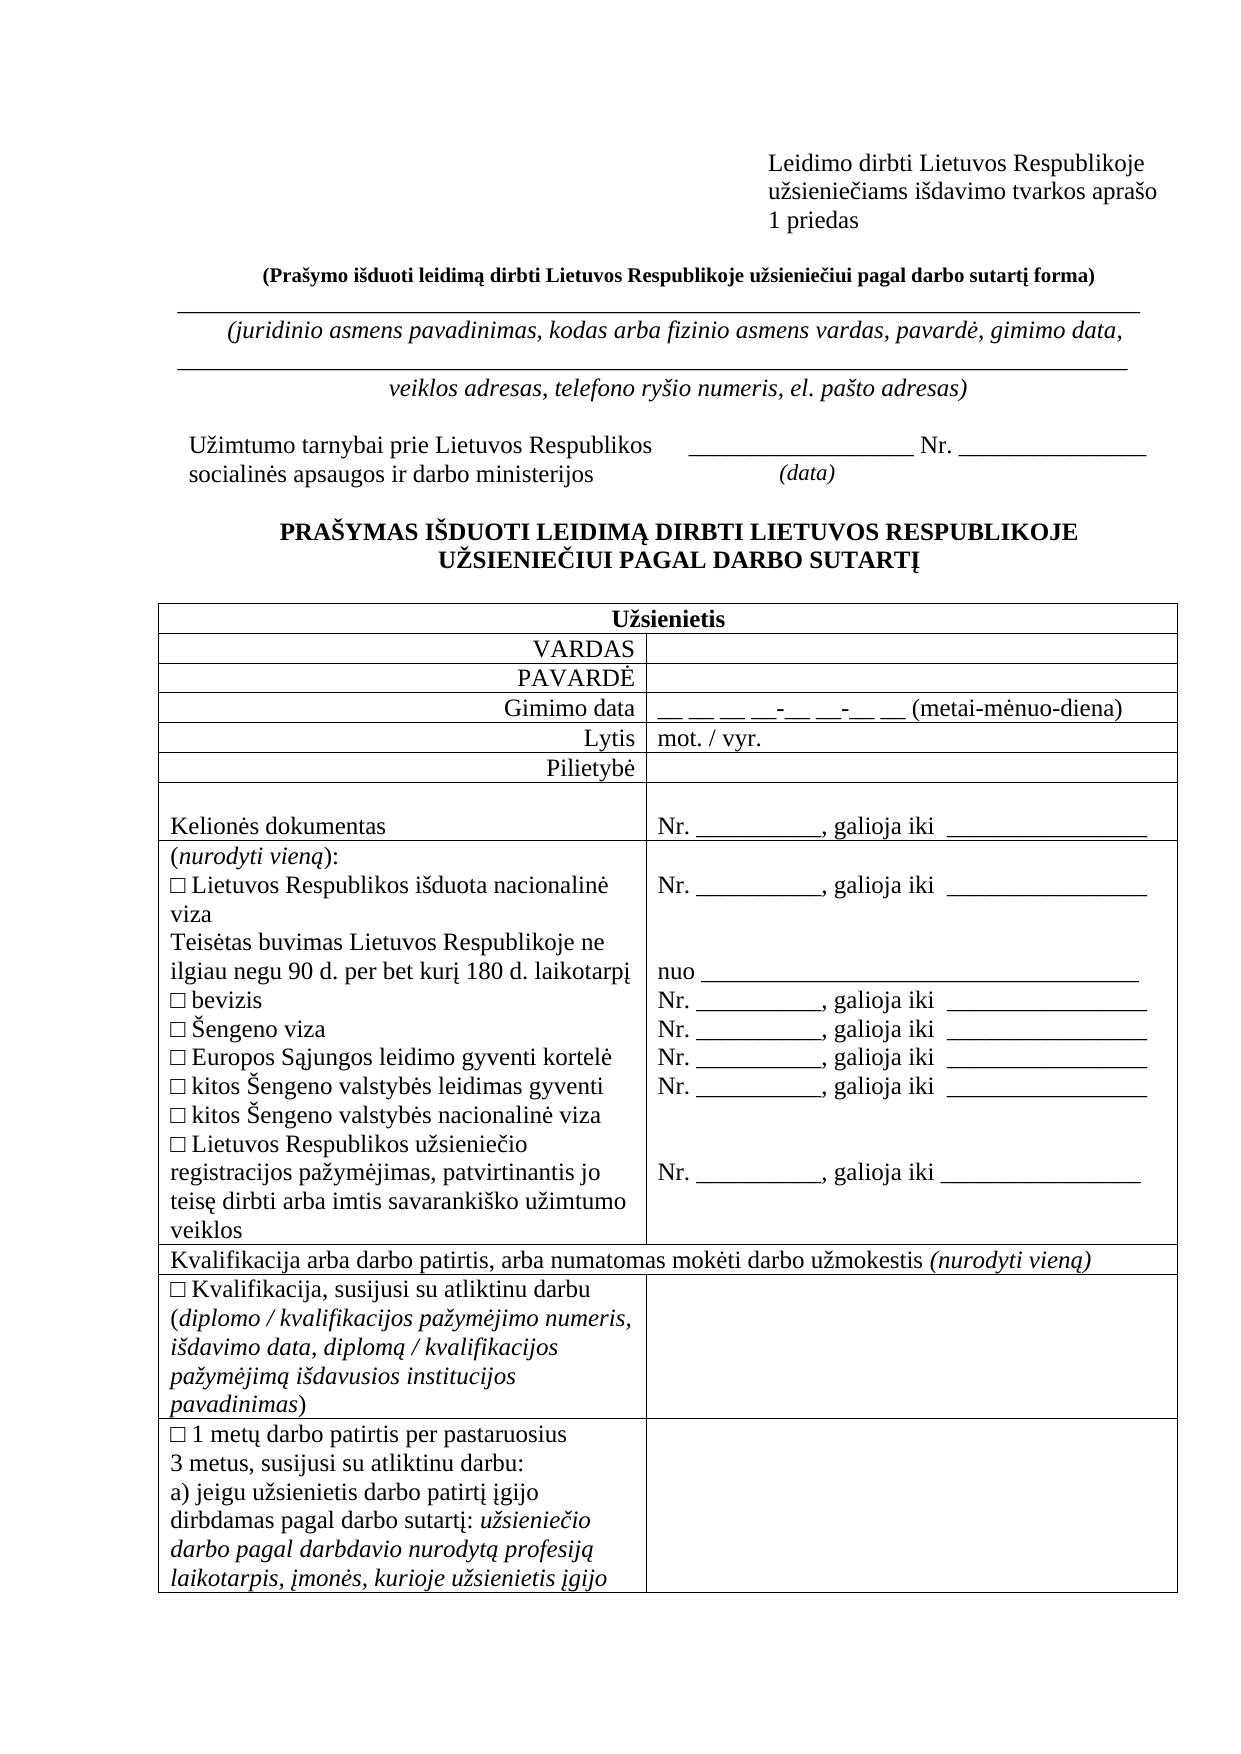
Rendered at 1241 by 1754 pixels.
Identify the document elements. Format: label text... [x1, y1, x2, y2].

table_cell [647, 634, 1177, 662]
table_cell [647, 1419, 1177, 1592]
text 1 priedas [768, 205, 1181, 234]
table_cell [647, 664, 1177, 692]
table_cell Lytis [159, 723, 646, 752]
table_cell □ Kvalifikacija, susijusi su atliktinu darbu (diplomo / kvalifikacijos pažymėjimo numeris, išdavimo data, diplomą / kvalifikacijos pažymėjimą išdavusios institucijos pavadinimas) [159, 1275, 646, 1418]
table_cell PAVARDĖ [159, 664, 646, 692]
table_cell VARDAS [159, 634, 646, 662]
table_cell [647, 1275, 1177, 1418]
table_cell mot. / vyr. [647, 723, 1177, 752]
text ____________________________________________________________________________ [177, 344, 1181, 373]
text veiklos adresas, telefono ryšio numeris, el. pašto adresas) [177, 373, 1181, 402]
table_header __________________ Nr. _______________ (data) [678, 430, 1181, 488]
text Leidimo dirbti Lietuvos Respublikoje [768, 148, 1181, 176]
text _____________________________________________________________________________ [177, 287, 1181, 315]
table_cell Kvalifikacija arba darbo patirtis, arba numatomas mokėti darbo užmokestis (nurodyti vieną) [159, 1245, 1177, 1273]
table_cell __ __ __ __-__ __-__ __ (metai-mėnuo-diena) [647, 693, 1177, 722]
table_cell Gimimo data [159, 693, 646, 722]
table_cell Nr. __________, galioja iki ________________ [647, 783, 1177, 840]
table_cell Pilietybė [159, 753, 646, 782]
text (juridinio asmens pavadinimas, kodas arba fizinio asmens vardas, pavardė, gimimo data, [177, 315, 1181, 344]
text PRAŠYMAS IŠDUOTI LEIDIMĄ DIRBTI LIETUVOS RESPUBLIKOJE [177, 517, 1181, 545]
table_cell [647, 753, 1177, 782]
text (Prašymo išduoti leidimą dirbti Lietuvos Respublikoje užsieniečiui pagal darbo sutartį forma) [177, 263, 1181, 287]
table_cell Nr. __________, galioja iki ________________ nuo ___________________________________ Nr. __________, galioja iki ________________ Nr. __________, galioja iki ________________ Nr. __________, galioja iki ________________ Nr. __________, galioja iki ________________ Nr. __________, galioja iki ________________ [647, 841, 1177, 1244]
text užsieniečiams išdavimo tvarkos aprašo [768, 176, 1181, 205]
table_header Užimtumo tarnybai prie Lietuvos Respublikos socialinės apsaugos ir darbo ministerijos [177, 430, 677, 488]
table_cell Kelionės dokumentas [159, 783, 646, 840]
table_cell (nurodyti vieną): □ Lietuvos Respublikos išduota nacionalinė viza Teisėtas buvimas Lietuvos Respublikoje ne ilgiau negu 90 d. per bet kurį 180 d. laikotarpį □ bevizis □ Šengeno viza □ Europos Sąjungos leidimo gyventi kortelė □ kitos Šengeno valstybės leidimas gyventi □ kitos Šengeno valstybės nacionalinė viza □ Lietuvos Respublikos užsieniečio registracijos pažymėjimas, patvirtinantis jo teisę dirbti arba imtis savarankiško užimtumo veiklos [159, 841, 646, 1244]
text UŽSIENIEČIUI PAGAL DARBO SUTARTĮ [177, 545, 1181, 574]
table_header Užsienietis [159, 604, 1177, 633]
table_cell □ 1 metų darbo patirtis per pastaruosius 3 metus, susijusi su atliktinu darbu: a) jeigu užsienietis darbo patirtį įgijo dirbdamas pagal darbo sutartį: užsieniečio darbo pagal darbdavio nurodytą profesiją laikotarpis, įmonės, kurioje užsienietis įgijo [159, 1419, 646, 1592]
